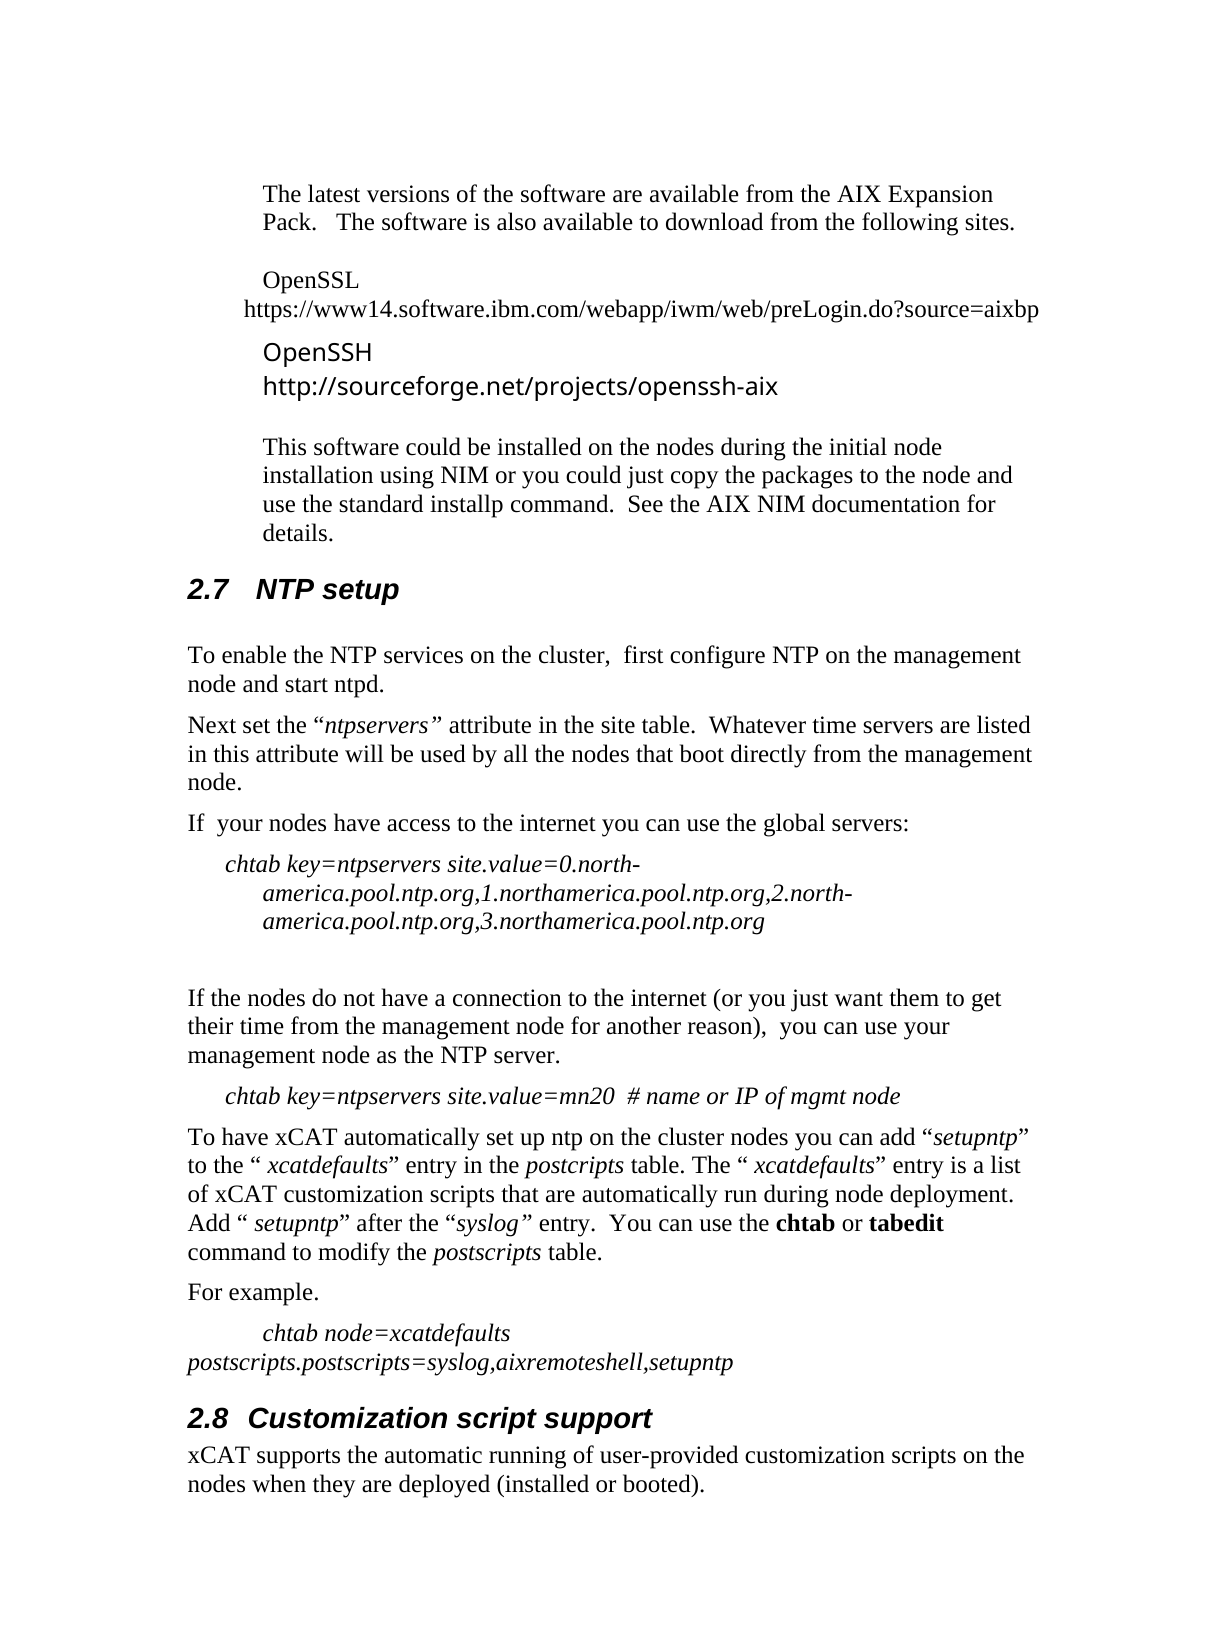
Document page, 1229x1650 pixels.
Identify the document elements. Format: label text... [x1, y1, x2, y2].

text OpenSSL [262, 265, 1041, 294]
subtitle Customization script support [187, 1401, 1041, 1434]
text The latest versions of the software are available from the AIX Expansion Pack. The software is also available to download from the following sites. [262, 179, 1041, 236]
text http://sourceforge.net/projects/openssh-aix [187, 369, 1041, 403]
text For example. [187, 1277, 1041, 1306]
text This software could be installed on the nodes during the initial node installation using NIM or you could just copy the packages to the node and use the standard installp command. See the AIX NIM documentation for details. [262, 432, 1041, 547]
text chtab key=ntpservers site.value=mn20 # name or IP of mgmt node [225, 1081, 1041, 1110]
text chtab key=ntpservers site.value=0.north-america.pool.ntp.org,1.northamerica.pool.ntp.org,2.north-america.pool.ntp.org,3.northamerica.pool.ntp.org [225, 849, 1041, 935]
text Next set the “ntpservers” attribute in the site table. Whatever time servers are listed in this attribute will be used by all the nodes that boot directly from the management node. [187, 710, 1041, 796]
text chtab node=xcatdefaults postscripts.postscripts=syslog,aixremoteshell,setupntp [187, 1318, 1041, 1376]
text If your nodes have access to the internet you can use the global servers: [187, 808, 1041, 837]
text https://www14.software.ibm.com/webapp/iwm/web/preLogin.do?source=aixbp [187, 294, 1041, 322]
text xCAT supports the automatic running of user-provided customization scripts on the nodes when they are deployed (installed or booted). [187, 1440, 1041, 1498]
subtitle NTP setup [187, 572, 1041, 605]
text To enable the NTP services on the cluster, first configure NTP on the management node and start ntpd. [187, 640, 1041, 698]
text If the nodes do not have a connection to the internet (or you just want them to get their time from the management node for another reason), you can use your management node as the NTP server. [187, 983, 1041, 1069]
text To have xCAT automatically set up ntp on the cluster nodes you can add “setupntp” to the “ xcatdefaults” entry in the postcripts table. The “ xcatdefaults” entry is a list of xCAT customization scripts that are automatically run during node deployment. Add “ setupntp” after the “syslog” entry. You can use the chtab or tabedit command to modify the postscripts table. [187, 1122, 1041, 1265]
text OpenSSH [187, 335, 1041, 369]
